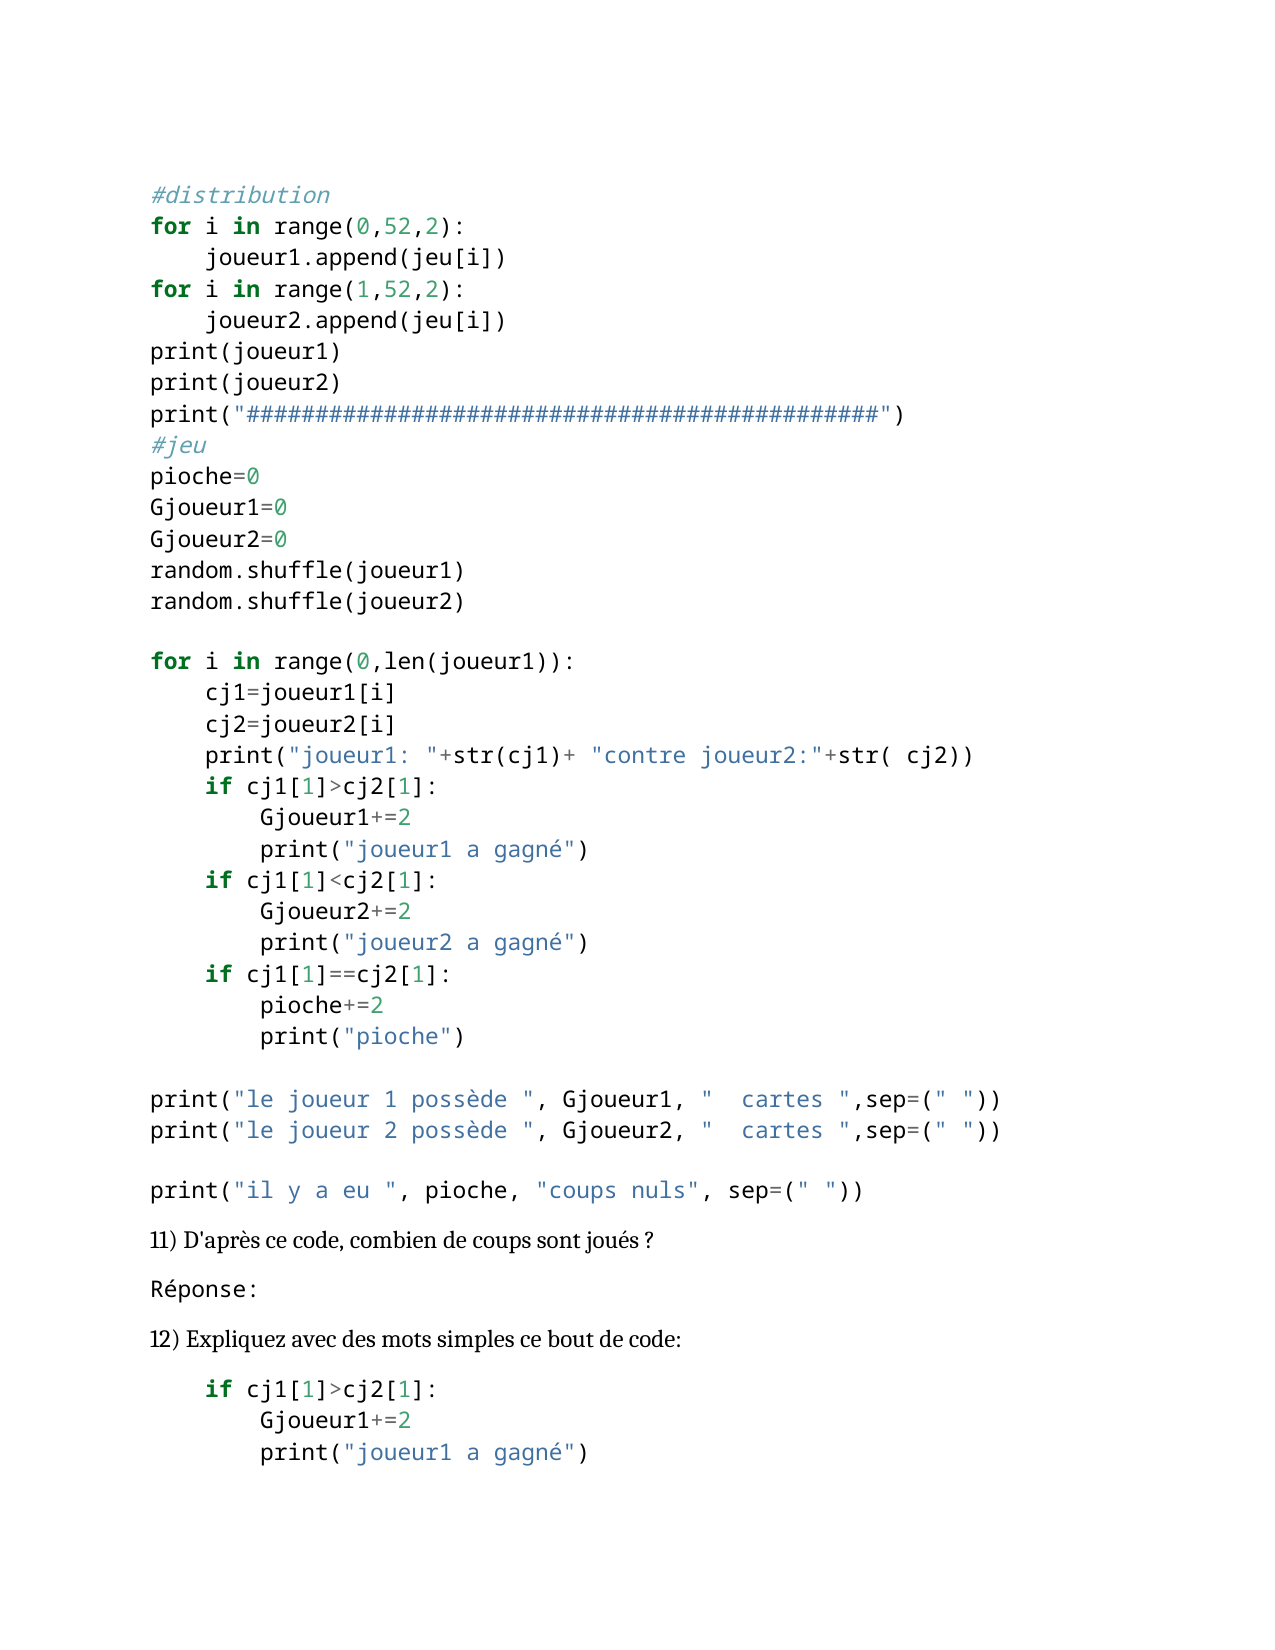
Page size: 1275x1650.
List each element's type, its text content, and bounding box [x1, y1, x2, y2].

text Réponse: [150, 1273, 1125, 1304]
text if cj1[1]>cj2[1]: Gjoueur1+=2 print("joueur1 a gagné") [150, 1373, 1125, 1467]
text #distribution for i in range(0,52,2): joueur1.append(jeu[i]) for i in range(1,52,2): joueur2.append(jeu[i]) print(joueur1) print(joueur2) print("##############################################") #jeu pioche=0 Gjoueur1=0 Gjoueur2=0 random.shuffle(joueur1) random.shuffle(joueur2) for i in range(0,len(joueur1)): cj1=joueur1[i] cj2=joueur2[i] print("joueur1: "+str(cj1)+ "contre joueur2:"+str( cj2)) if cj1[1]>cj2[1]: Gjoueur1+=2 print("joueur1 a gagné") if cj1[1]<cj2[1]: Gjoueur2+=2 print("joueur2 a gagné") if cj1[1]==cj2[1]: pioche+=2 print("pioche") print("le joueur 1 possède ", Gjoueur1, " cartes ",sep=(" ")) print("le joueur 2 possède ", Gjoueur2, " cartes ",sep=(" ")) print("il y a eu ", pioche, "coups nuls", sep=(" ")) [150, 150, 1125, 1205]
text 12) Expliquez avec des mots simples ce bout de code: [150, 1325, 1125, 1354]
text 11) D'après ce code, combien de coups sont joués ? [150, 1226, 1125, 1254]
